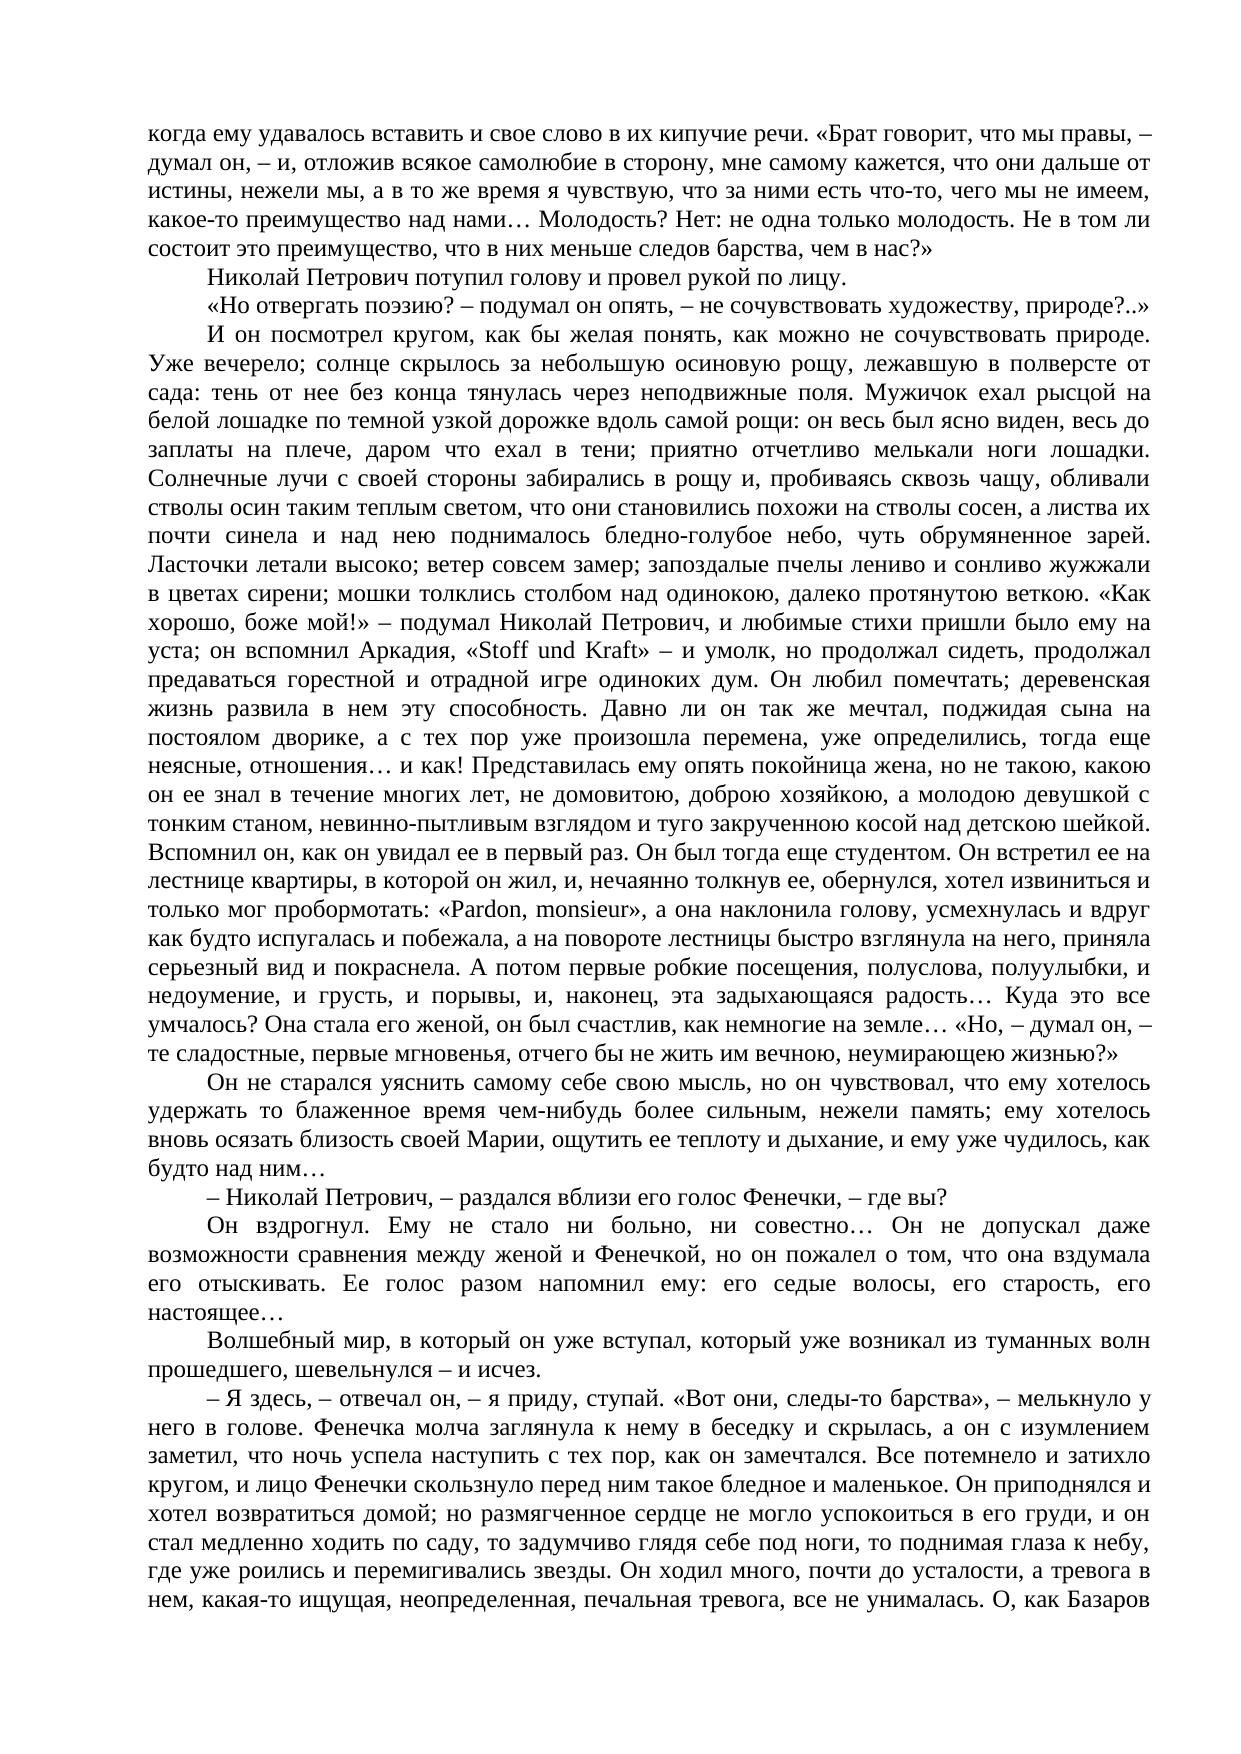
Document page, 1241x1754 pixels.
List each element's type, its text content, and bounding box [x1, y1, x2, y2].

text – Николай Петрович, – раздался вблизи его голос Фенечки, – где вы? [148, 1182, 1152, 1211]
text Он вздрогнул. Ему не стало ни больно, ни совестно… Он не допускал даже возможности сравнения между женой и Фенечкой, но он пожалел о том, что она вздумала его отыскивать. Ее голос разом напомнил ему: его седые волосы, его старость, его настоящее… [148, 1211, 1152, 1326]
text Николай Петрович потупил голову и провел рукой по лицу. [148, 262, 1152, 291]
text И он посмотрел кругом, как бы желая понять, как можно не сочувствовать природе. Уже вечерело; солнце скрылось за небольшую осиновую рощу, лежавшую в полверсте от сада: тень от нее без конца тянулась через неподвижные поля. Мужичок ехал рысцой на белой лошадке по темной узкой дорожке вдоль самой рощи: он весь был ясно виден, весь до заплаты на плече, даром что ехал в тени; приятно отчетливо мелькали ноги лошадки. Солнечные лучи с своей стороны забирались в рощу и, пробиваясь сквозь чащу, обливали стволы осин таким теплым светом, что они становились похожи на стволы сосен, а листва их почти синела и над нею поднималось бледно-голубое небо, чуть обрумяненное зарей. Ласточки летали высоко; ветер совсем замер; запоздалые пчелы лениво и сонливо жужжали в цветах сирени; мошки толклись столбом над одинокою, далеко протянутою веткою. «Как хорошо, боже мой!» – подумал Николай Петрович, и любимые стихи пришли было ему на уста; он вспомнил Аркадия, «Stoff und Kraft» – и умолк, но продолжал сидеть, продолжал предаваться горестной и отрадной игре одиноких дум. Он любил помечтать; деревенская жизнь развила в нем эту способность. Давно ли он так же мечтал, поджидая сына на постоялом дворике, а с тех пор уже произошла перемена, уже определились, тогда еще неясные, отношения… и как! Представилась ему опять покойница жена, но не такою, какою он ее знал в течение многих лет, не домовитою, доброю хозяйкою, а молодою девушкой с тонким станом, невинно-пытливым взглядом и туго закрученною косой над детскою шейкой. Вспомнил он, как он увидал ее в первый раз. Он был тогда еще студентом. Он встретил ее на лестнице квартиры, в которой он жил, и, нечаянно толкнув ее, обернулся, хотел извиниться и только мог пробормотать: «Pardon, monsieur», а она наклонила голову, усмехнулась и вдруг как будто испугалась и побежала, а на повороте лестницы быстро взглянула на него, приняла серьезный вид и покраснела. А потом первые робкие посещения, полуслова, полуулыбки, и недоумение, и грусть, и порывы, и, наконец, эта задыхающаяся радость… Куда это все умчалось? Она стала его женой, он был счастлив, как немногие на земле… «Но, – думал он, – те сладостные, первые мгновенья, отчего бы не жить им вечною, неумирающею жизнью?» [148, 319, 1152, 1067]
text Он не старался уяснить самому себе свою мысль, но он чувствовал, что ему хотелось удержать то блаженное время чем-нибудь более сильным, нежели память; ему хотелось вновь осязать близость своей Марии, ощутить ее теплоту и дыхание, и ему уже чудилось, как будто над ним… [148, 1067, 1152, 1182]
text «Но отвергать поэзию? – подумал он опять, – не сочувствовать художеству, природе?..» [148, 291, 1152, 319]
text – Я здесь, – отвечал он, – я приду, ступай. «Вот они, следы-то барства», – мелькнуло у него в голове. Фенечка молча заглянула к нему в беседку и скрылась, а он с изумлением заметил, что ночь успела наступить с тех пор, как он замечтался. Все потемнело и затихло кругом, и лицо Фенечки скользнуло перед ним такое бледное и маленькое. Он приподнялся и хотел возвратиться домой; но размягченное сердце не могло успокоиться в его груди, и он стал медленно ходить по саду, то задумчиво глядя себе под ноги, то поднимая глаза к небу, где уже роились и перемигивались звезды. Он ходил много, почти до усталости, а тревога в нем, какая-то ищущая, неопределенная, печальная тревога, все не унималась. О, как Базаров [148, 1383, 1152, 1613]
text Волшебный мир, в который он уже вступал, который уже возникал из туманных волн прошедшего, шевельнулся – и исчез. [148, 1326, 1152, 1383]
text когда ему удавалось вставить и свое слово в их кипучие речи. «Брат говорит, что мы правы, – думал он, – и, отложив всякое самолюбие в сторону, мне самому кажется, что они дальше от истины, нежели мы, а в то же время я чувствую, что за ними есть что-то, чего мы не имеем, какое-то преимущество над нами… Молодость? Нет: не одна только молодость. Не в том ли состоит это преимущество, что в них меньше следов барства, чем в нас?» [148, 118, 1152, 262]
